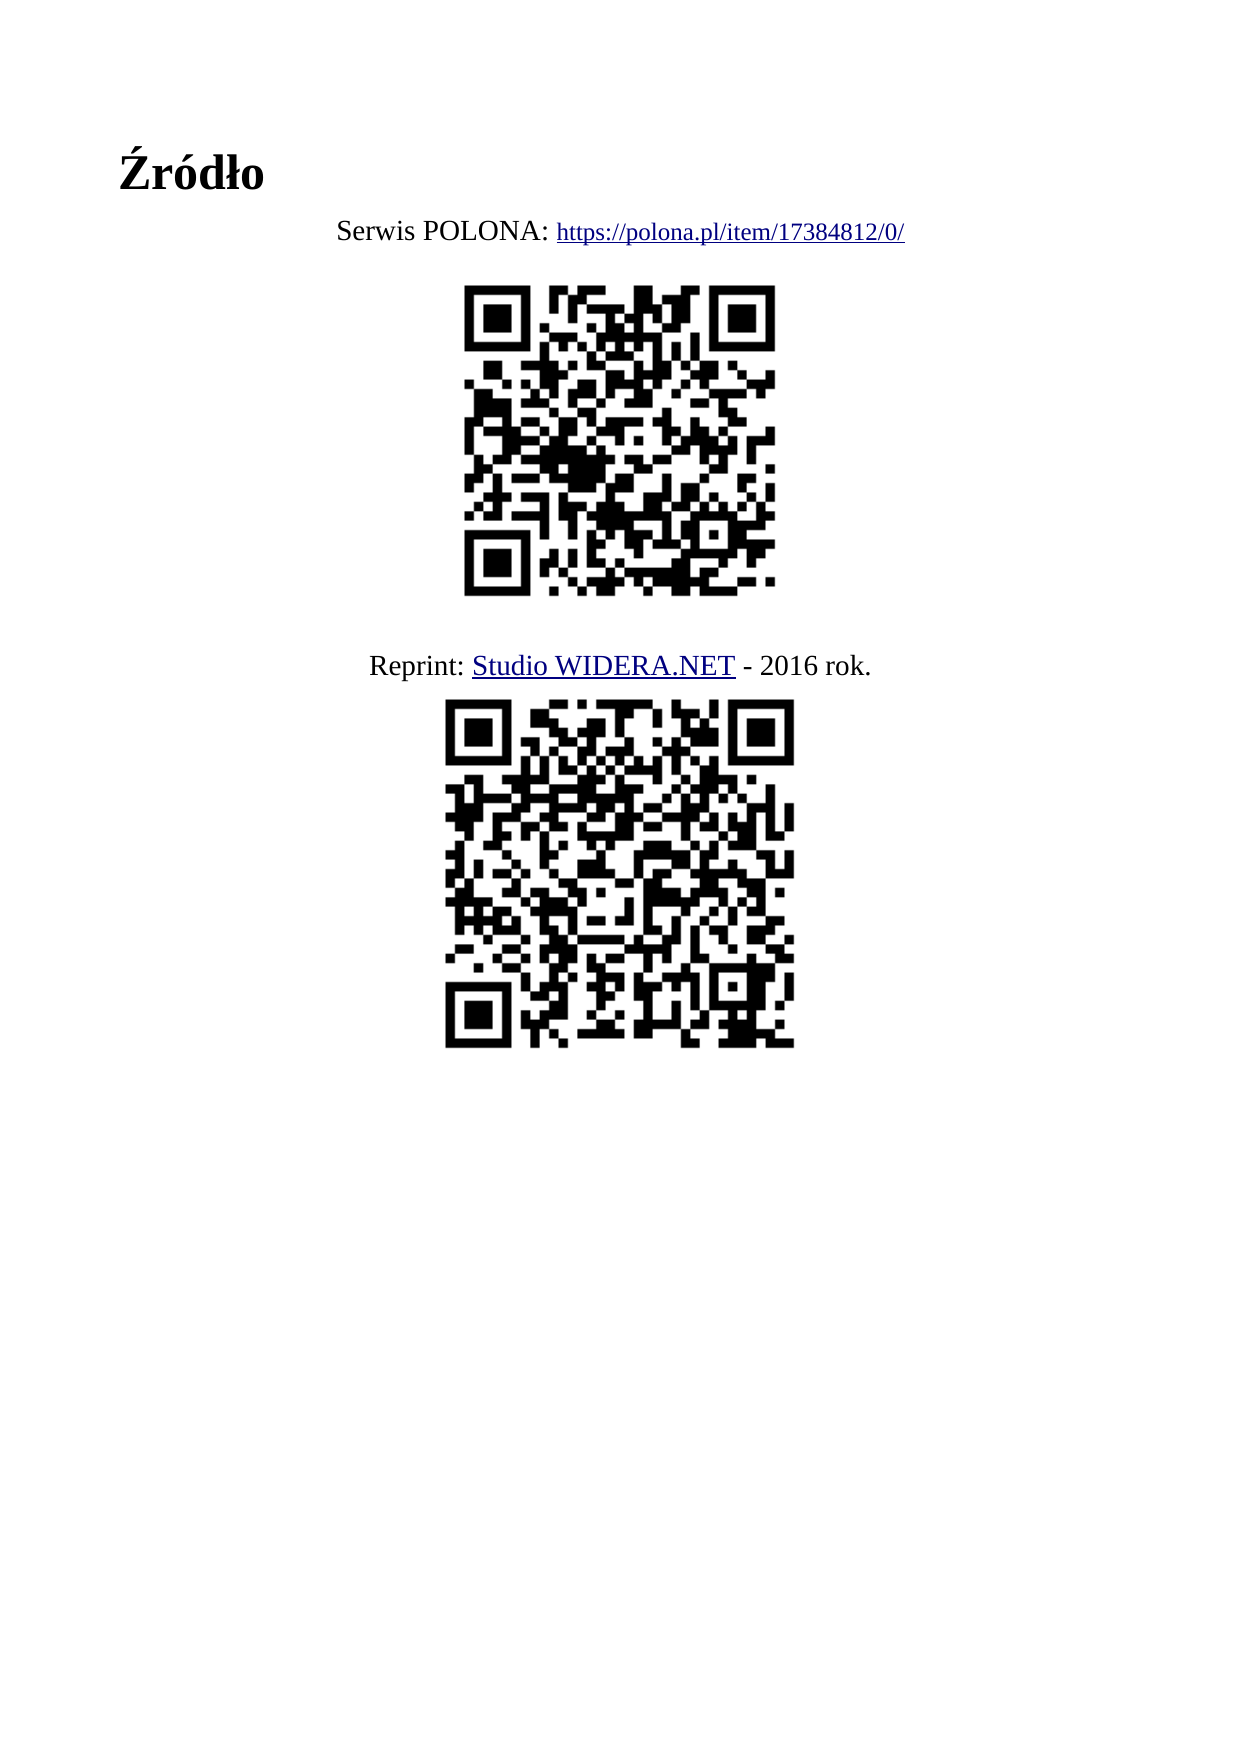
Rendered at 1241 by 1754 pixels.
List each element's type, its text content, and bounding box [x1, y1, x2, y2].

text Serwis POLONA: https://polona.pl/item/17384812/0/ [118, 213, 1122, 247]
text Reprint: Studio WIDERA.NET - 2016 rok. [118, 648, 1122, 682]
picture [427, 681, 813, 1067]
picture [446, 267, 794, 615]
subtitle Źródło [118, 143, 1122, 201]
